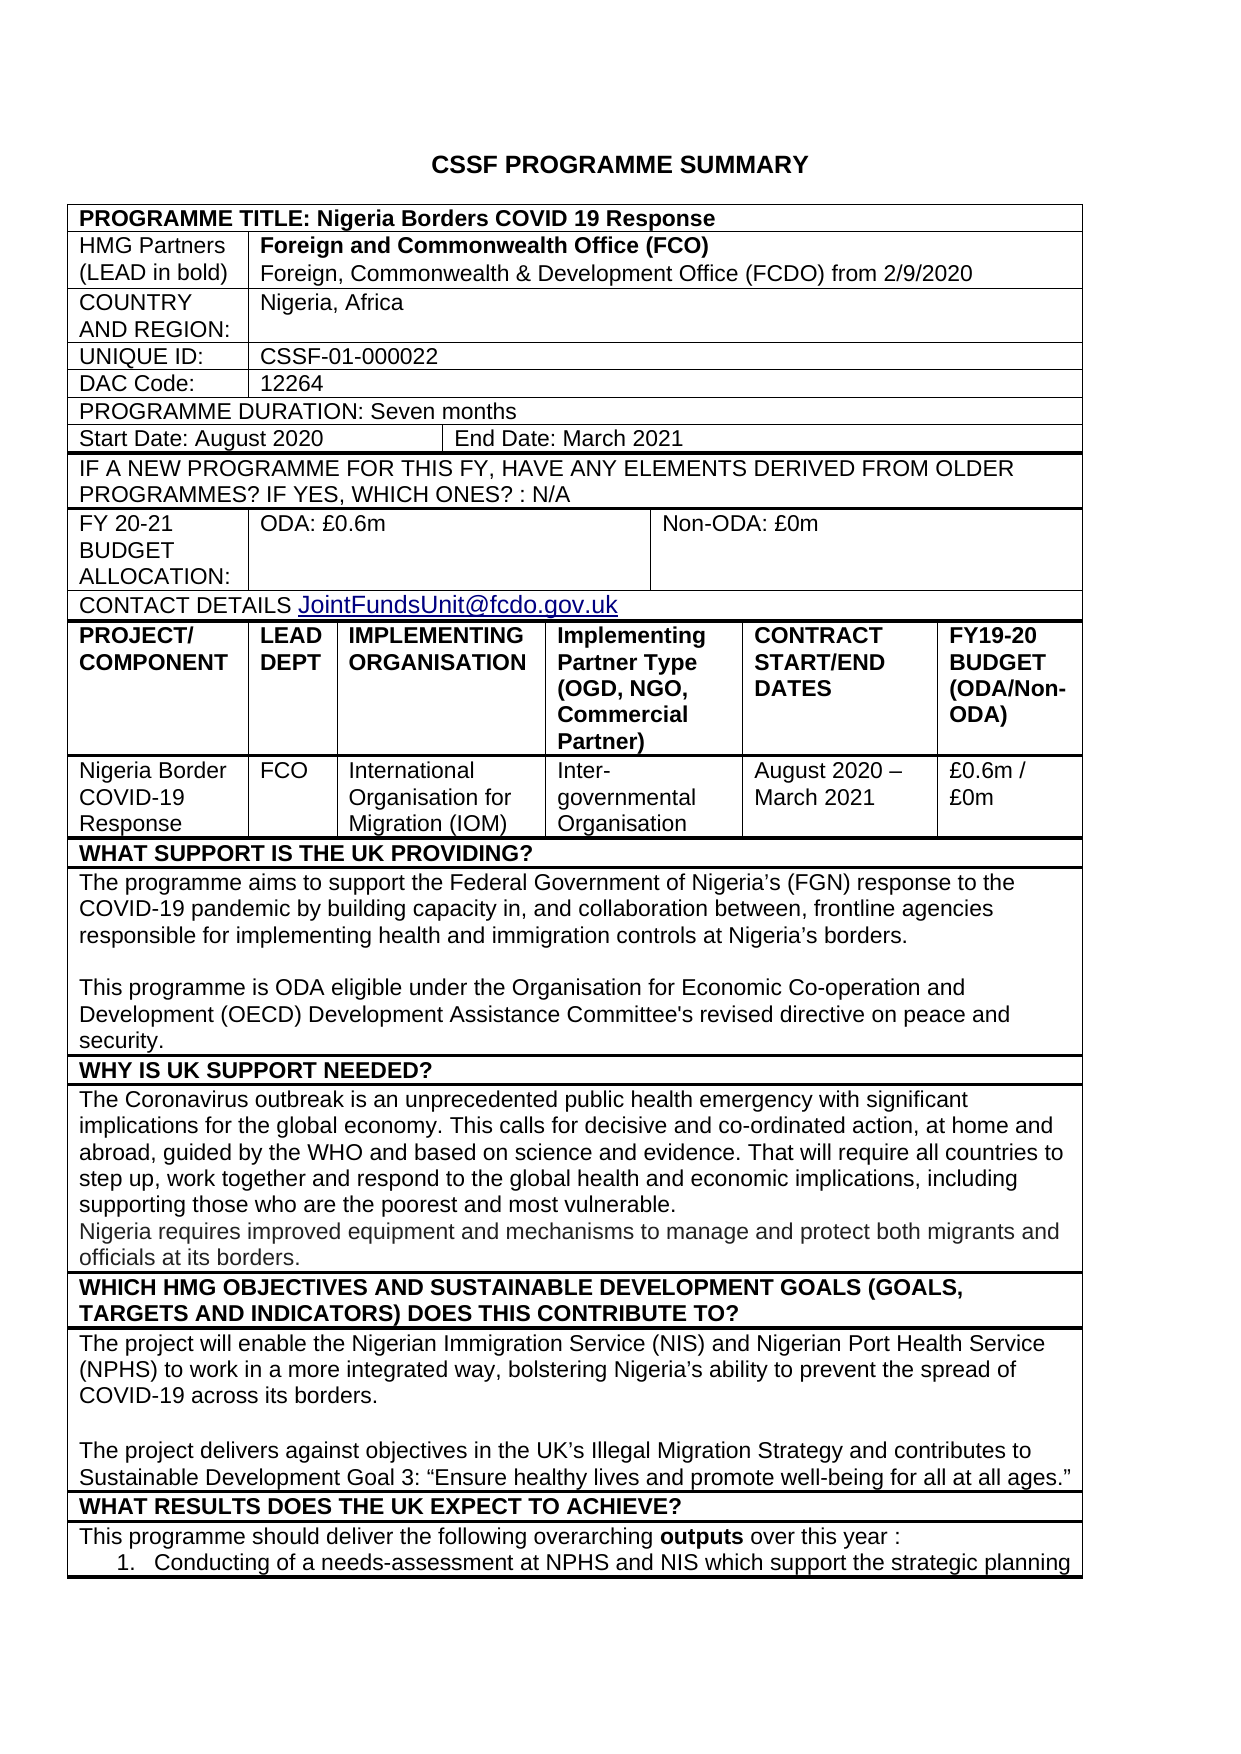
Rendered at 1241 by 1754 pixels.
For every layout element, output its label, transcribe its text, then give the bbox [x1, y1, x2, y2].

table_cell End Date: March 2021 [443, 425, 1082, 451]
table_cell The project will enable the Nigerian Immigration Service (NIS) and Nigerian Port Health Service (NPHS) to work in a more integrated way, bolstering Nigeria’s ability to prevent the spread of COVID-19 across its borders. The project delivers against objectives in the UK’s Illegal Migration Strategy and contributes to Sustainable Development Goal 3: “Ensure healthy lives and promote well-being for all at all ages.” [68, 1330, 1082, 1490]
table_cell ODA: £0.6m [249, 510, 650, 589]
table_cell HMG Partners (LEAD in bold) [68, 232, 248, 288]
table_cell £0.6m / £0m [938, 757, 1082, 836]
text CSSF PROGRAMME SUMMARY [112, 150, 1128, 179]
table_cell Nigeria, Africa [249, 289, 1082, 342]
table_cell Foreign and Commonwealth Office (FCO) Foreign, Commonwealth & Development Office (FCDO) from 2/9/2020 [249, 232, 1082, 288]
table_cell IMPLEMENTING ORGANISATION [338, 623, 545, 754]
table_cell Inter-governmental Organisation [546, 757, 742, 836]
table_cell WHAT SUPPORT IS THE UK PROVIDING? [68, 840, 1082, 866]
table_cell The Coronavirus outbreak is an unprecedented public health emergency with significant implications for the global economy. This calls for decisive and co-ordinated action, at home and abroad, guided by the WHO and based on science and evidence. That will require all countries to step up, work together and respond to the global health and economic implications, including supporting those who are the poorest and most vulnerable. Nigeria requires improved equipment and mechanisms to manage and protect both migrants and officials at its borders. [68, 1086, 1082, 1271]
table_cell Which HMG objectives and Sustainable Development Goals (goals, targets and indicators) does this contribute to? [68, 1274, 1082, 1326]
table_cell CONTACT DETAILS JointFundsUnit@fcdo.gov.uk [68, 591, 1082, 619]
table_cell Implementing Partner Type (OGD, NGO, Commercial Partner) [546, 623, 742, 754]
table_cell FY19-20 BUDGET (ODA/Non-ODA) [938, 623, 1082, 754]
table_cell 12264 [249, 370, 1082, 397]
table_cell International Organisation for Migration (IOM) [338, 757, 545, 836]
table_cell LEAD DEPT [249, 623, 337, 754]
table_cell August 2020 – March 2021 [743, 757, 937, 836]
table_cell PROGRAMME DURATION: Seven months [68, 398, 1082, 424]
table_cell FY 20-21 BUDGET ALLOCATION: [68, 510, 248, 589]
table_cell Nigeria Border COVID-19 Response [68, 757, 248, 836]
table_cell Non-ODA: £0m [651, 510, 1082, 589]
table_header PROGRAMME TITLE: Nigeria Borders COVID 19 Response [68, 205, 1082, 231]
table_cell The programme aims to support the Federal Government of Nigeria’s (FGN) response to the COVID-19 pandemic by building capacity in, and collaboration between, frontline agencies responsible for implementing health and immigration controls at Nigeria’s borders. This programme is ODA eligible under the Organisation for Economic Co-operation and Development (OECD) Development Assistance Committee's revised directive on peace and security. [68, 869, 1082, 1053]
table_cell CONTRACT START/END DATES [743, 623, 937, 754]
table_cell PROJECT/ COMPONENT [68, 623, 248, 754]
table_cell Start Date: August 2020 [68, 425, 442, 451]
table_cell DAC Code: [68, 370, 248, 397]
table_cell WHY IS UK SUPPORT NEEDED? [68, 1057, 1082, 1083]
table_cell COUNTRY AND REGION: [68, 289, 248, 342]
table_cell WHAT RESULTS DOES THE UK EXPECT TO ACHIEVE? [68, 1493, 1082, 1519]
table_cell FCO [249, 757, 337, 836]
table_cell This programme should deliver the following overarching outputs over this year : Conducting of a needs-assessment at NPHS and NIS which support the strategic planning [68, 1523, 1082, 1575]
table_cell CSSF-01-000022 [249, 343, 1082, 369]
table_cell UNIQUE ID: [68, 343, 248, 369]
table_cell IF A NEW PROGRAMME FOR THIS FY, HAVE ANY ELEMENTS DERIVED FROM OLDER PROGRAMMES? IF YES, WHICH ONES? : N/A [68, 455, 1082, 507]
